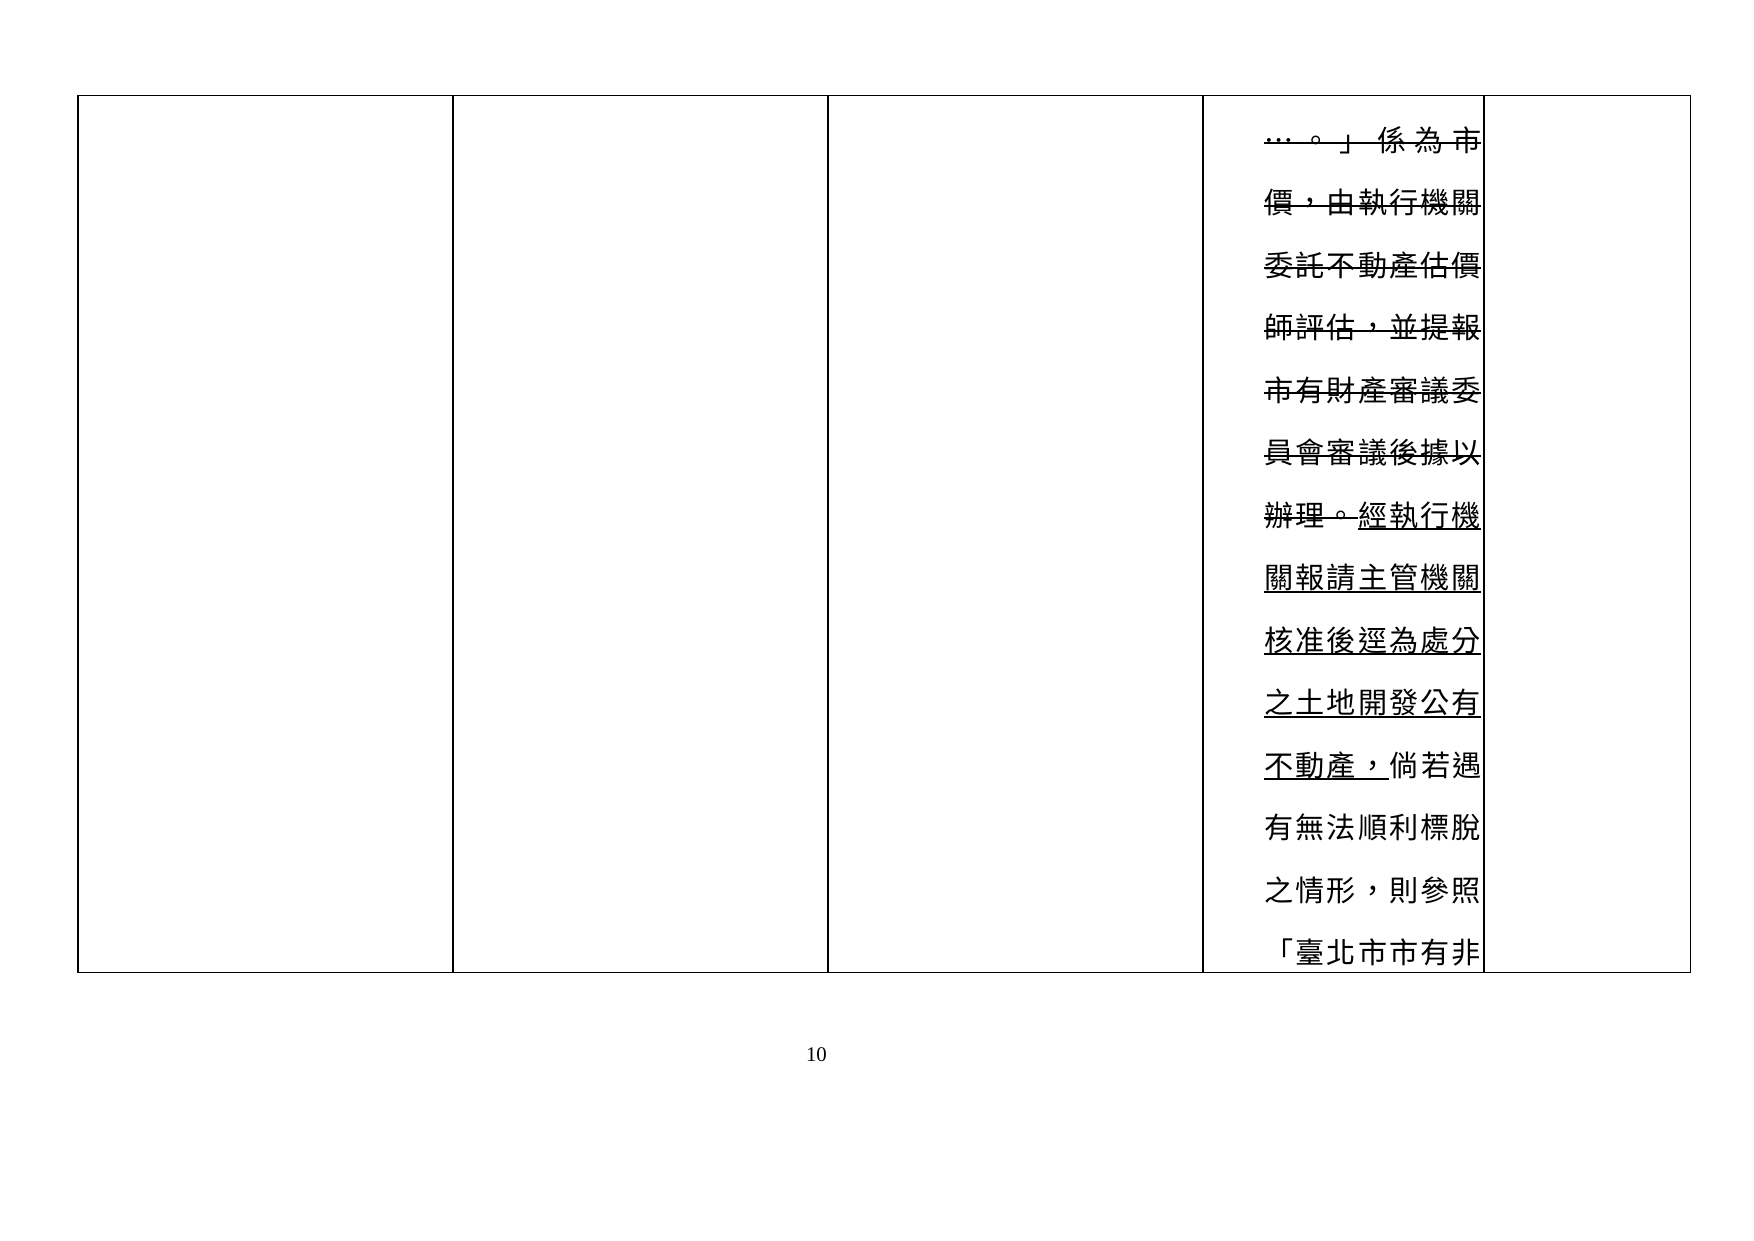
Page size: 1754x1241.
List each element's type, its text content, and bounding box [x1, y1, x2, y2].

table_cell [454, 96, 827, 972]
table_cell …。」係為市價，由執行機關委託不動產估價師評估，並提報市有財產審議委員會審議後據以辦理。經執行機關報請主管機關核准後逕為處分之土地開發公有不動產，倘若遇有無法順利標脫之情形，則參照「臺北市市有非 [1204, 96, 1483, 972]
table_cell [829, 96, 1202, 972]
table_cell [79, 96, 452, 972]
table_cell [1485, 96, 1690, 972]
